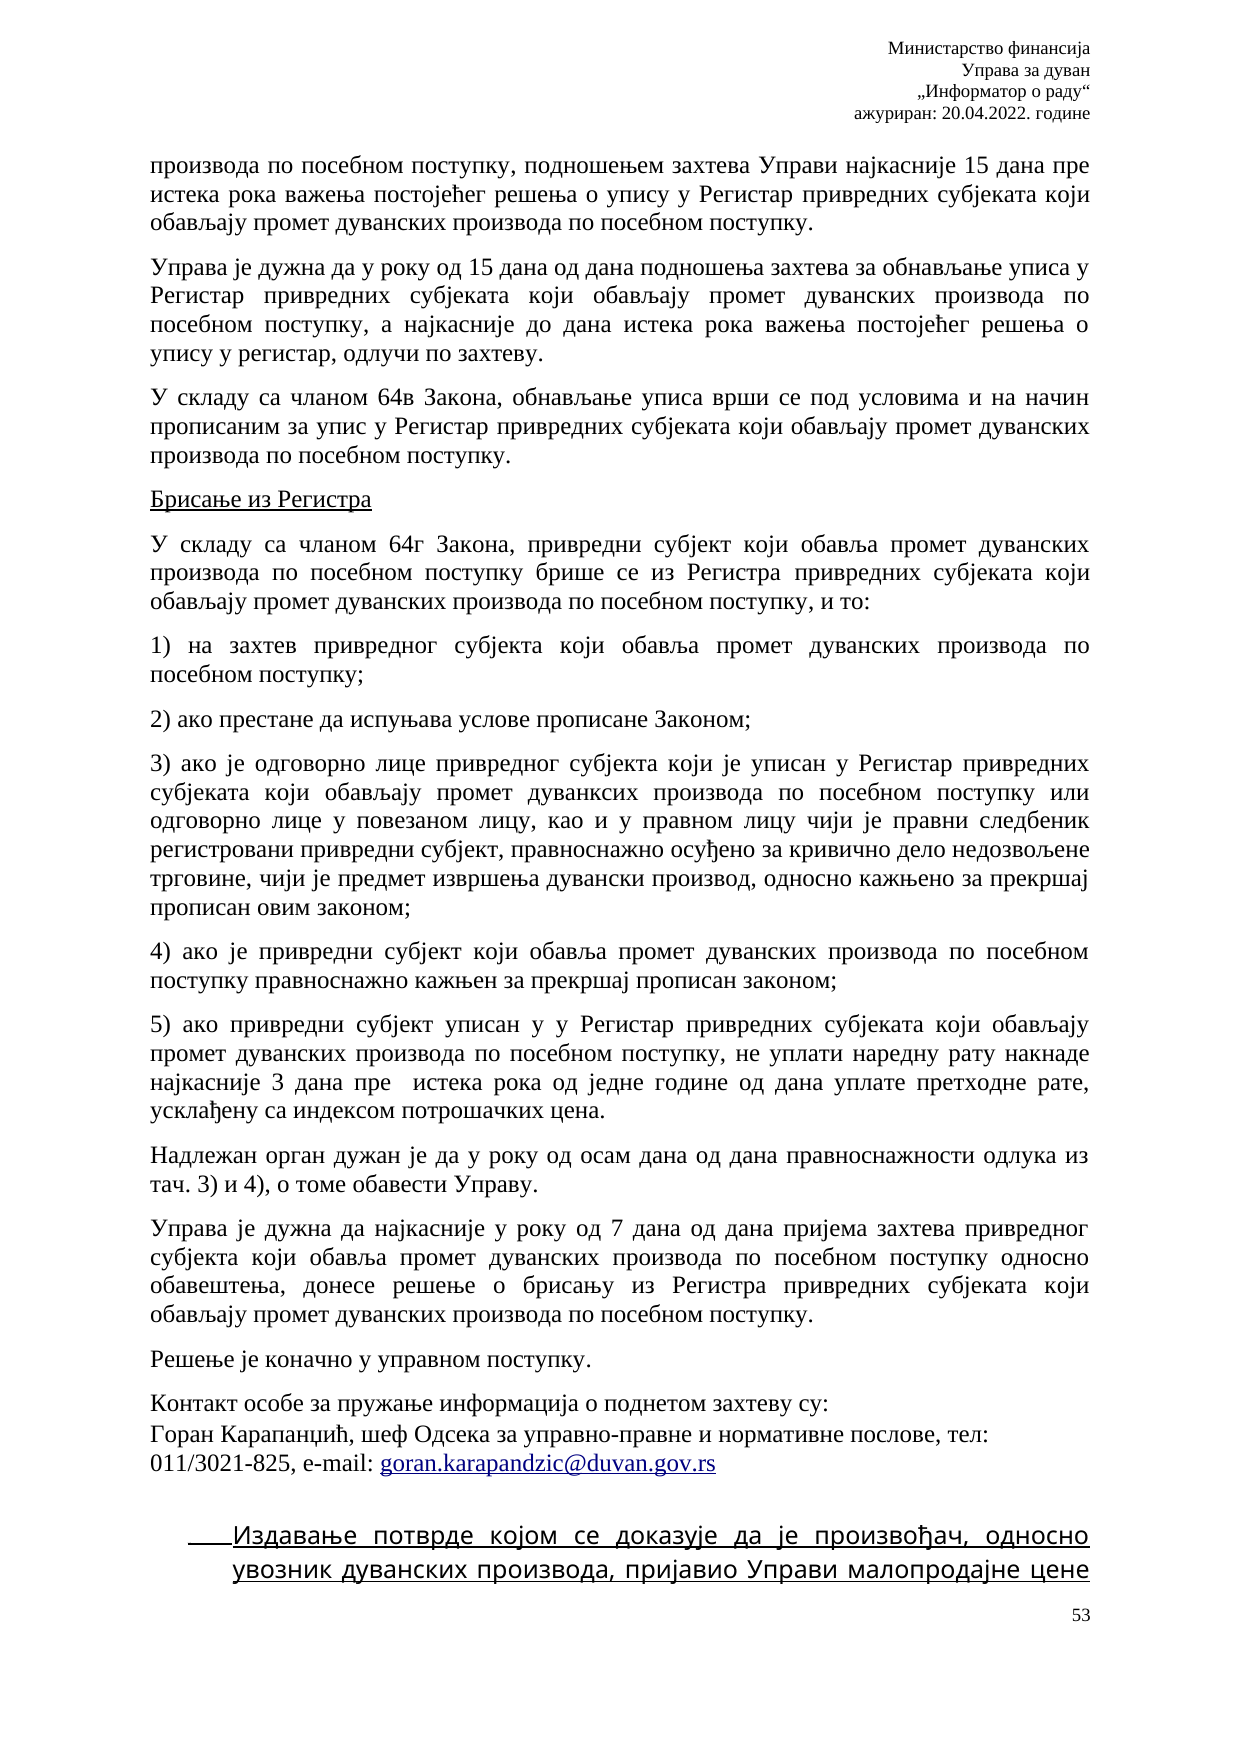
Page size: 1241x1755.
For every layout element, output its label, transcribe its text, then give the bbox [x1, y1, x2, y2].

text Управа је дужна да најкасније у року од 7 дана од дана пријема захтева привредног субјекта који обавља промет дуванских производа по посебном поступку односно обавештења, донесе решење о брисању из Регистра привредних субјеката који обављају промет дуванских производа по посебном поступку. [150, 1213, 1090, 1328]
text 4) ако је привредни субјект који обавља промет дуванских производа по посебном поступку правноснажно кажњен за прекршај прописан законом; [150, 936, 1090, 994]
subtitle Издавање потврде којом се доказује да је произвођач, односно увозник дуванских производа, пријавио Управи малопродајне цене [187, 1518, 1090, 1586]
text Управа је дужна да у року од 15 дана од дана подношења захтева за обнављање уписа у Регистар привредних субјеката који обављају промет дуванских производа по посебном поступку, а најкасније до дана истека рока важења постојећег решења о упису у регистар, одлучи по захтеву. [150, 252, 1090, 367]
text Брисање из Регистра [150, 484, 1090, 513]
text 2) ако престане да испуњава услове прописане Законом; [150, 704, 1090, 732]
text Надлежан орган дужан је да у року од осам дана од дана правноснажности одлука из тач. 3) и 4), о томе обавести Управу. [150, 1140, 1090, 1197]
text У складу са чланом 64г Закона, привредни субјект који обавља промет дуванских производа по посебном поступку брише се из Регистра привредних субјеката који обављају промет дуванских производа по посебном поступку, и то: [150, 529, 1090, 615]
text Горан Карапанџић, шеф Одсека за управно-правне и нормативне послове, тел: 011/3021-825, е-mail: goran.karapandzic@duvan.gov.rs [150, 1419, 1090, 1476]
text У складу са чланом 64в Закона, обнављање уписа врши се под условима и на начин прописаним за упис у Регистар привредних субјеката који обављају промет дуванских производа по посебном поступку. [150, 382, 1090, 469]
text 3) ако је одговорно лице привредног субјекта који је уписан у Регистар привредних субјеката који обављају промет дуванксих производа по посебном поступку или одговорно лице у повезаном лицу, као и у правном лицу чији је правни следбеник регистровани привредни субјект, правноснажно осуђено за кривично дело недозвољене трговине, чији је предмет извршења дувански производ, односно кажњено за прекршај прописан овим законом; [150, 748, 1090, 921]
text Решење је коначно у управном поступку. [150, 1344, 1090, 1372]
text 1) на захтев привредног субјекта који обавља промет дуванских производа по посебном поступку; [150, 631, 1090, 688]
text производа по посебном поступку, подношењем захтева Управи најкасније 15 дана пре истека рока важења постојећег решења о упису у Регистар привредних субјеката који обављају промет дуванских производа по посебном поступку. [150, 150, 1090, 236]
text 5) ако привредни субјект уписан у у Регистар привредних субјеката који обављају промет дуванских производа по посебном поступку, не уплати наредну рату накнаде најкасније 3 дана пре истека рока од једне године од дана уплате претходне рате, усклађену са индексом потрошачких цена. [150, 1009, 1090, 1124]
text Контакт особe за пружање информација о поднетом захтеву су: [150, 1388, 1090, 1417]
